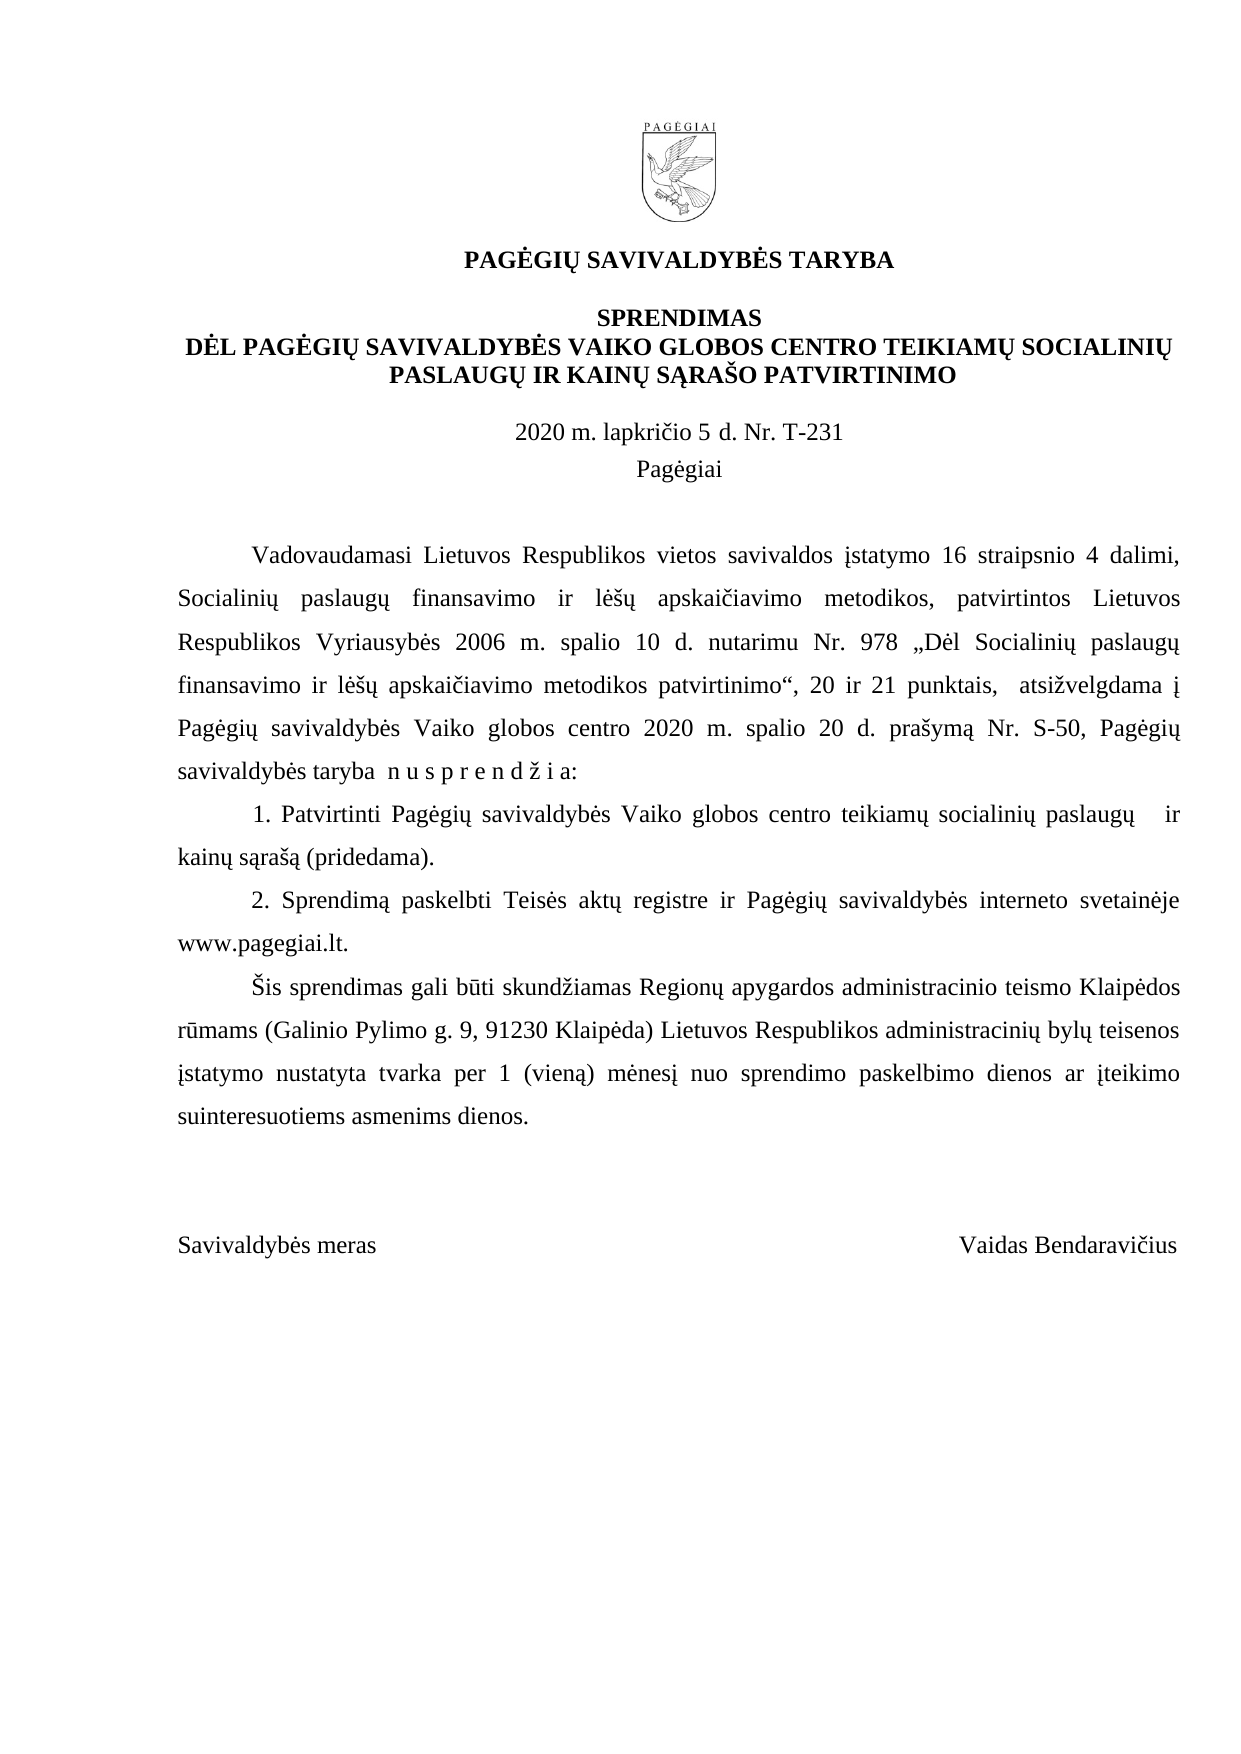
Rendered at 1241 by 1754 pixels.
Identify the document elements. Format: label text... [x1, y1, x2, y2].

text Savivaldybės meras Vaidas Bendaravičius [177, 1230, 1181, 1259]
text 1. Patvirtinti Pagėgių savivaldybės Vaiko globos centro teikiamų socialinių paslaugų ir kainų sąrašą (pridedama). [177, 799, 1181, 871]
text dėl pagėgių savivaldybės vaiko globos centro teikiamų socialinių paslaugų ir kainų sąrašo PATVIRTINIMO [177, 332, 1181, 389]
text Pagėgiai [177, 454, 1181, 483]
text 2. Sprendimą paskelbti Teisės aktų registre ir Pagėgių savivaldybės interneto svetainėje www.pagegiai.lt. [177, 885, 1181, 957]
text sprendimas [177, 303, 1181, 332]
text Vadovaudamasi Lietuvos Respublikos vietos savivaldos įstatymo 16 straipsnio 4 dalimi, Socialinių paslaugų finansavimo ir lėšų apskaičiavimo metodikos, patvirtintos Lietuvos Respublikos Vyriausybės 2006 m. spalio 10 d. nutarimu Nr. 978 „Dėl Socialinių paslaugų finansavimo ir lėšų apskaičiavimo metodikos patvirtinimo“, 20 ir 21 punktais, atsižvelgdama į Pagėgių savivaldybės Vaiko globos centro 2020 m. spalio 20 d. prašymą Nr. S-50, Pagėgių savivaldybės taryba n u s p r e n d ž i a: [177, 540, 1181, 785]
text PAGĖGIŲ SAVIVALDYBĖS TARYBA [177, 246, 1181, 274]
text Šis sprendimas gali būti skundžiamas Regionų apygardos administracinio teismo Klaipėdos rūmams (Galinio Pylimo g. 9, 91230 Klaipėda) Lietuvos Respublikos administracinių bylų teisenos įstatymo nustatyta tvarka per 1 (vieną) mėnesį nuo sprendimo paskelbimo dienos ar įteikimo suinteresuotiems asmenims dienos. [177, 972, 1181, 1130]
text 2020 m. lapkričio 5 d. Nr. T-231 [177, 413, 1181, 447]
